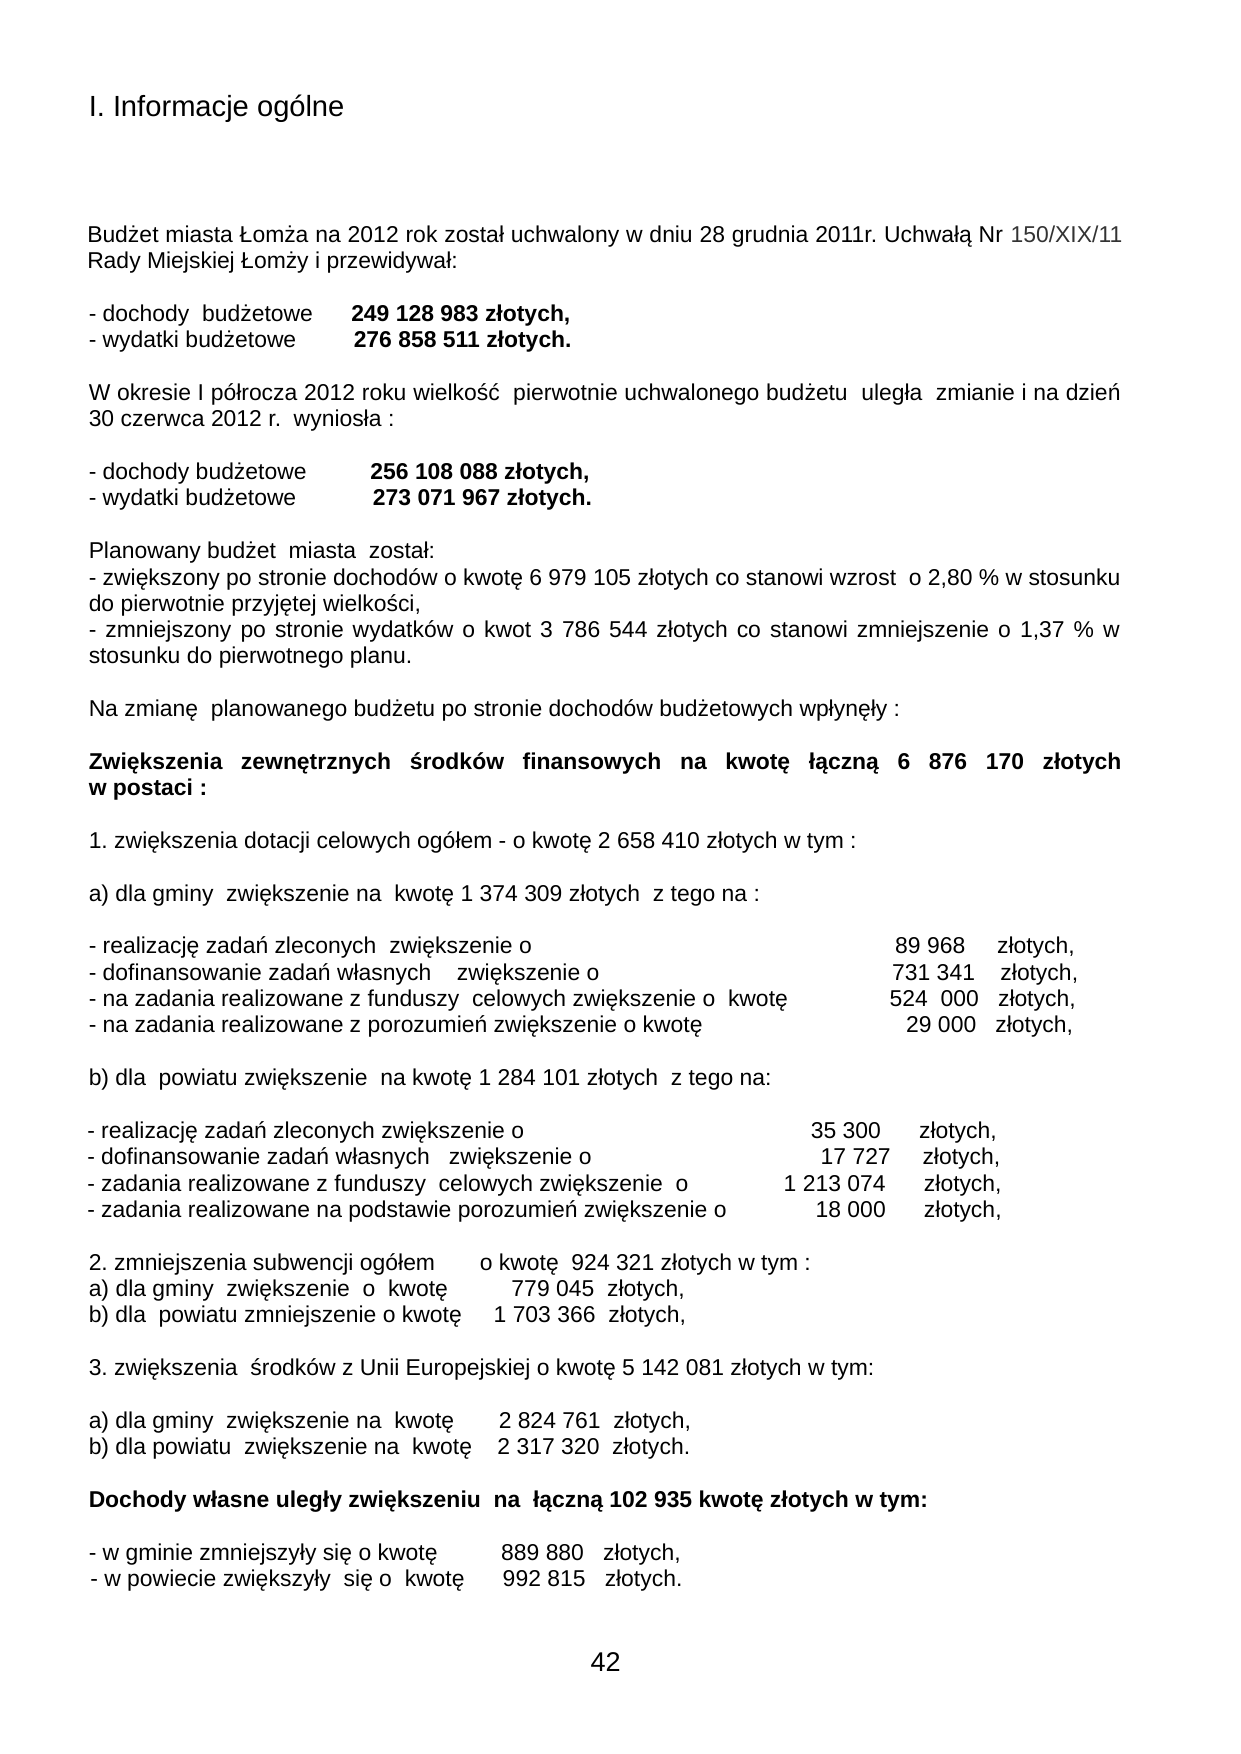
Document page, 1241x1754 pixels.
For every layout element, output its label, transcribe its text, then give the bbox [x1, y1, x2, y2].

text I. Informacje ogólne [88, 88, 1122, 122]
text 2. zmniejszenia subwencji ogółem o kwotę 924 321 złotych w tym : [88, 1249, 1122, 1275]
text - zadania realizowane z funduszy celowych zwiększenie o 1 213 074 złotych, [87, 1169, 1122, 1196]
text b) dla powiatu zmniejszenie o kwotę 1 703 366 złotych, [88, 1301, 1122, 1328]
text Dochody własne uległy zwiększeniu na łączną 102 935 kwotę złotych w tym: [88, 1486, 1122, 1512]
text a) dla gminy zwiększenie na kwotę 2 824 761 złotych, [88, 1407, 1122, 1433]
text - zmniejszony po stronie wydatków o kwot 3 786 544 złotych co stanowi zmniejszenie o 1,37 % w stosunku do pierwotnego planu. [88, 616, 1122, 669]
text - realizację zadań zleconych zwiększenie o 89 968 złotych, [88, 932, 1122, 959]
text b) dla powiatu zwiększenie na kwotę 2 317 320 złotych. [88, 1433, 1122, 1459]
text - dofinansowanie zadań własnych zwiększenie o 17 727 złotych, [87, 1143, 1122, 1169]
text a) dla gminy zwiększenie na kwotę 1 374 309 złotych z tego na : [88, 880, 1122, 906]
text Zwiększenia zewnętrznych środków finansowych na kwotę łączną 6 876 170 złotych w postaci : [88, 748, 1122, 801]
text - na zadania realizowane z porozumień zwiększenie o kwotę 29 000 złotych, [88, 1011, 1122, 1038]
text - na zadania realizowane z funduszy celowych zwiększenie o kwotę 524 000 złotych, [88, 985, 1122, 1011]
text - w powiecie zwiększyły się o kwotę 992 815 złotych. [90, 1565, 1122, 1591]
text - dochody budżetowe 249 128 983 złotych, [88, 300, 1122, 326]
subtitle Budżet miasta Łomża na 2012 rok został uchwalony w dniu 28 grudnia 2011r. Uchwałą Nr 150/XIX/11 Rady Miejskiej Łomży i przewidywał: [87, 221, 1122, 273]
text Planowany budżet miasta został: [88, 537, 1122, 563]
text - realizację zadań zleconych zwiększenie o 35 300 złotych, [87, 1117, 1122, 1143]
text 3. zwiększenia środków z Unii Europejskiej o kwotę 5 142 081 złotych w tym: [88, 1354, 1122, 1380]
list - dochody budżetowe 256 108 088 złotych, [88, 458, 1122, 484]
text - wydatki budżetowe 276 858 511 złotych. [88, 326, 1122, 353]
list - wydatki budżetowe 273 071 967 złotych. [88, 484, 1122, 511]
text - dofinansowanie zadań własnych zwiększenie o 731 341 złotych, [88, 959, 1122, 985]
text - w gminie zmniejszyły się o kwotę 889 880 złotych, [88, 1538, 1122, 1565]
text Na zmianę planowanego budżetu po stronie dochodów budżetowych wpłynęły : [88, 695, 1122, 722]
text b) dla powiatu zwiększenie na kwotę 1 284 101 złotych z tego na: [88, 1064, 1122, 1091]
text - zwiększony po stronie dochodów o kwotę 6 979 105 złotych co stanowi wzrost o 2,80 % w stosunku do pierwotnie przyjętej wielkości, [88, 563, 1122, 616]
text - zadania realizowane na podstawie porozumień zwiększenie o 18 000 złotych, [87, 1196, 1122, 1222]
text a) dla gminy zwiększenie o kwotę 779 045 złotych, [88, 1275, 1122, 1301]
text W okresie I półrocza 2012 roku wielkość pierwotnie uchwalonego budżetu uległa zmianie i na dzień 30 czerwca 2012 r. wyniosła : [88, 379, 1122, 432]
text 1. zwiększenia dotacji celowych ogółem - o kwotę 2 658 410 złotych w tym : [88, 827, 1122, 853]
